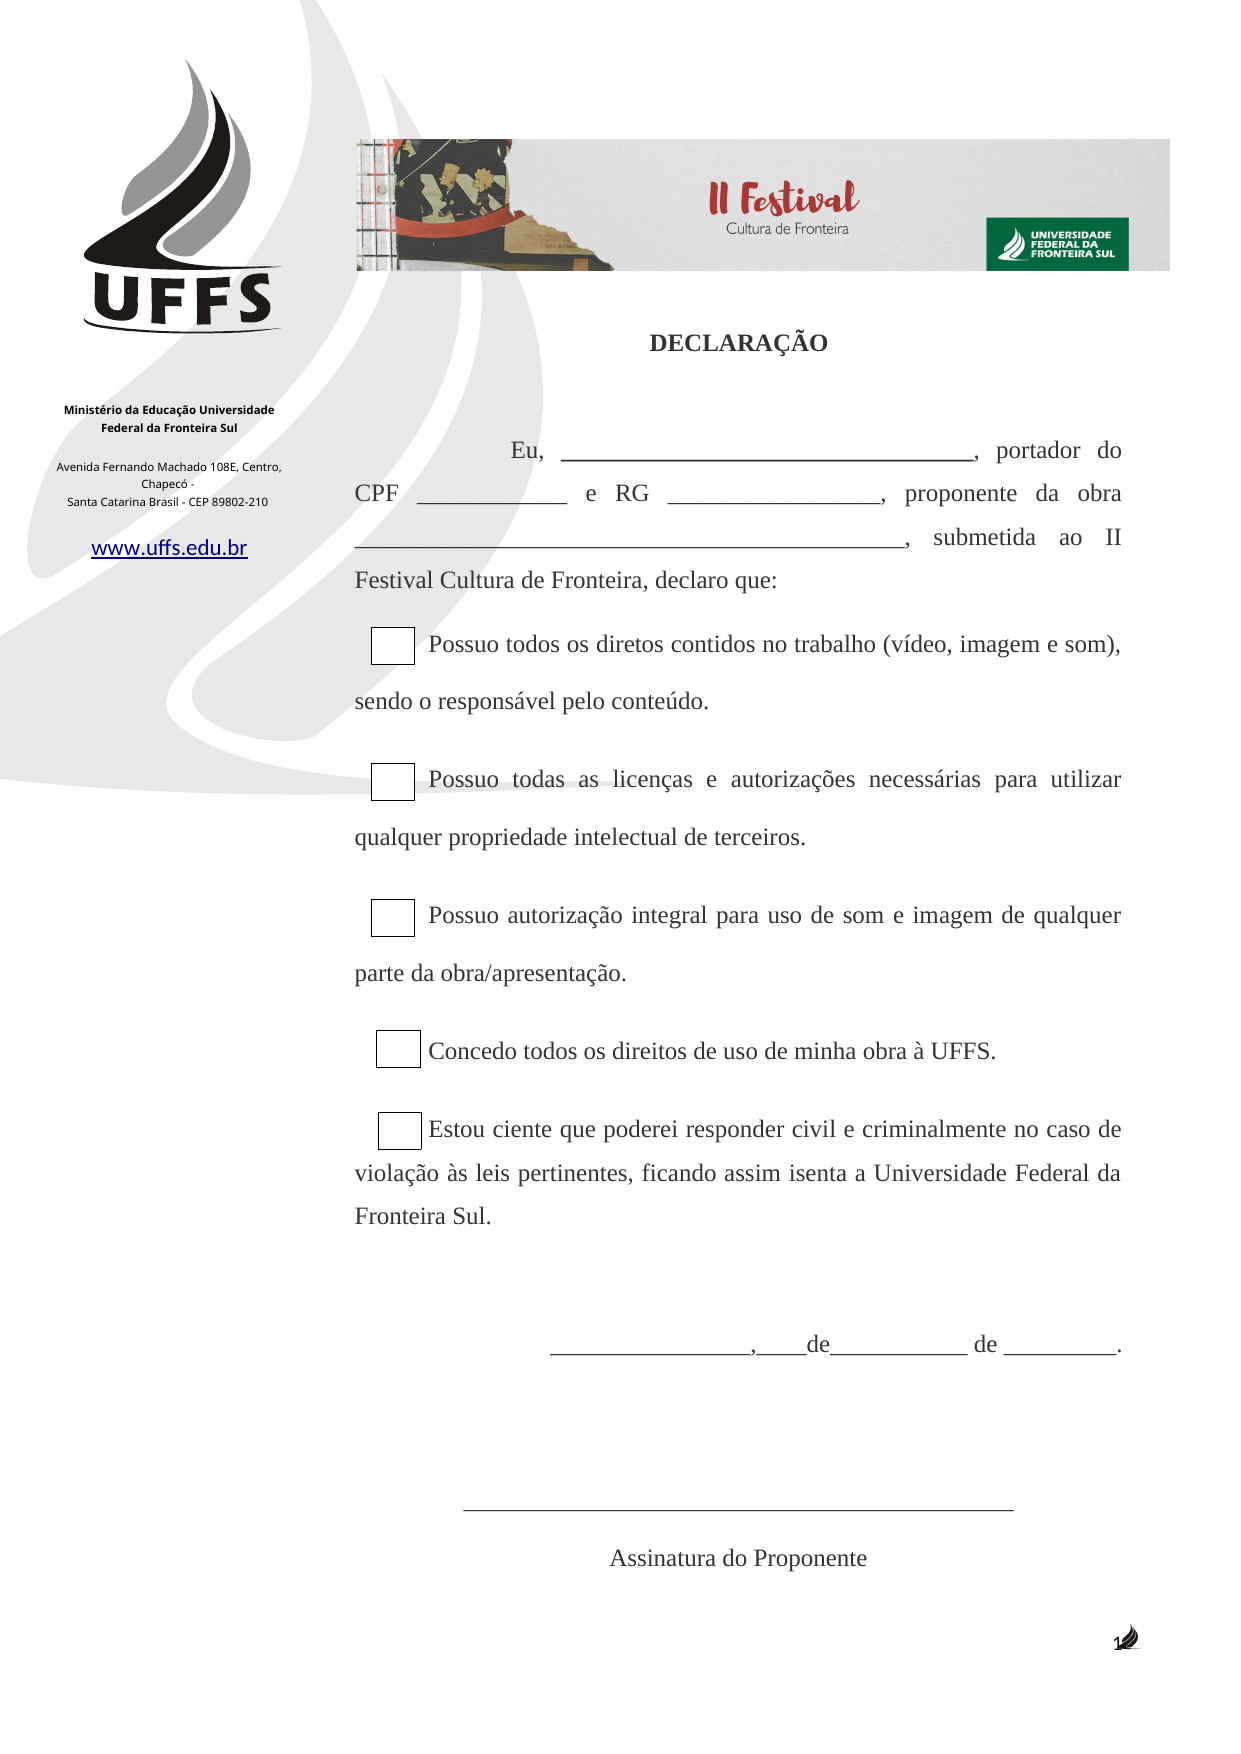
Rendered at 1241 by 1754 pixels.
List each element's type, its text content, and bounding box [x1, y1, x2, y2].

text Possuo todas as licenças e autorizações necessárias para utilizar qualquer propriedade intelectual de terceiros. [354, 764, 1122, 851]
picture [356, 139, 1170, 271]
text Assinatura do Proponente [354, 1543, 1122, 1572]
text Estou ciente que poderei responder civil e criminalmente no caso de violação às leis pertinentes, ficando assim isenta a Universidade Federal da Fronteira Sul. [354, 1113, 1122, 1229]
text DECLARAÇÃO [576, 328, 1122, 356]
text Possuo autorização integral para uso de som e imagem de qualquer parte da obra/apresentação. [354, 900, 1122, 987]
text Eu, _________________________________, portador do CPF ____________ e RG _________________, proponente da obra ____________________________________________, submetida ao II Festival Cultura de Fronteira, declaro que: [354, 435, 443, 547]
text ____________________________________________ [354, 1485, 1122, 1514]
text Concedo todos os direitos de uso de minha obra à UFFS. [421, 1036, 1122, 1065]
text ________________,____de___________ de _________. [354, 1329, 1122, 1357]
text Possuo todos os diretos contidos no trabalho (vídeo, imagem e som), sendo o responsável pelo conteúdo. [354, 629, 1122, 715]
text [377, 1031, 420, 1067]
text Eu, _________________________________, portador do CPF ____________ e RG _________________, proponente da obra ____________________________________________, submetida ao II Festival Cultura de Fronteira, declaro que: [467, 435, 1122, 593]
